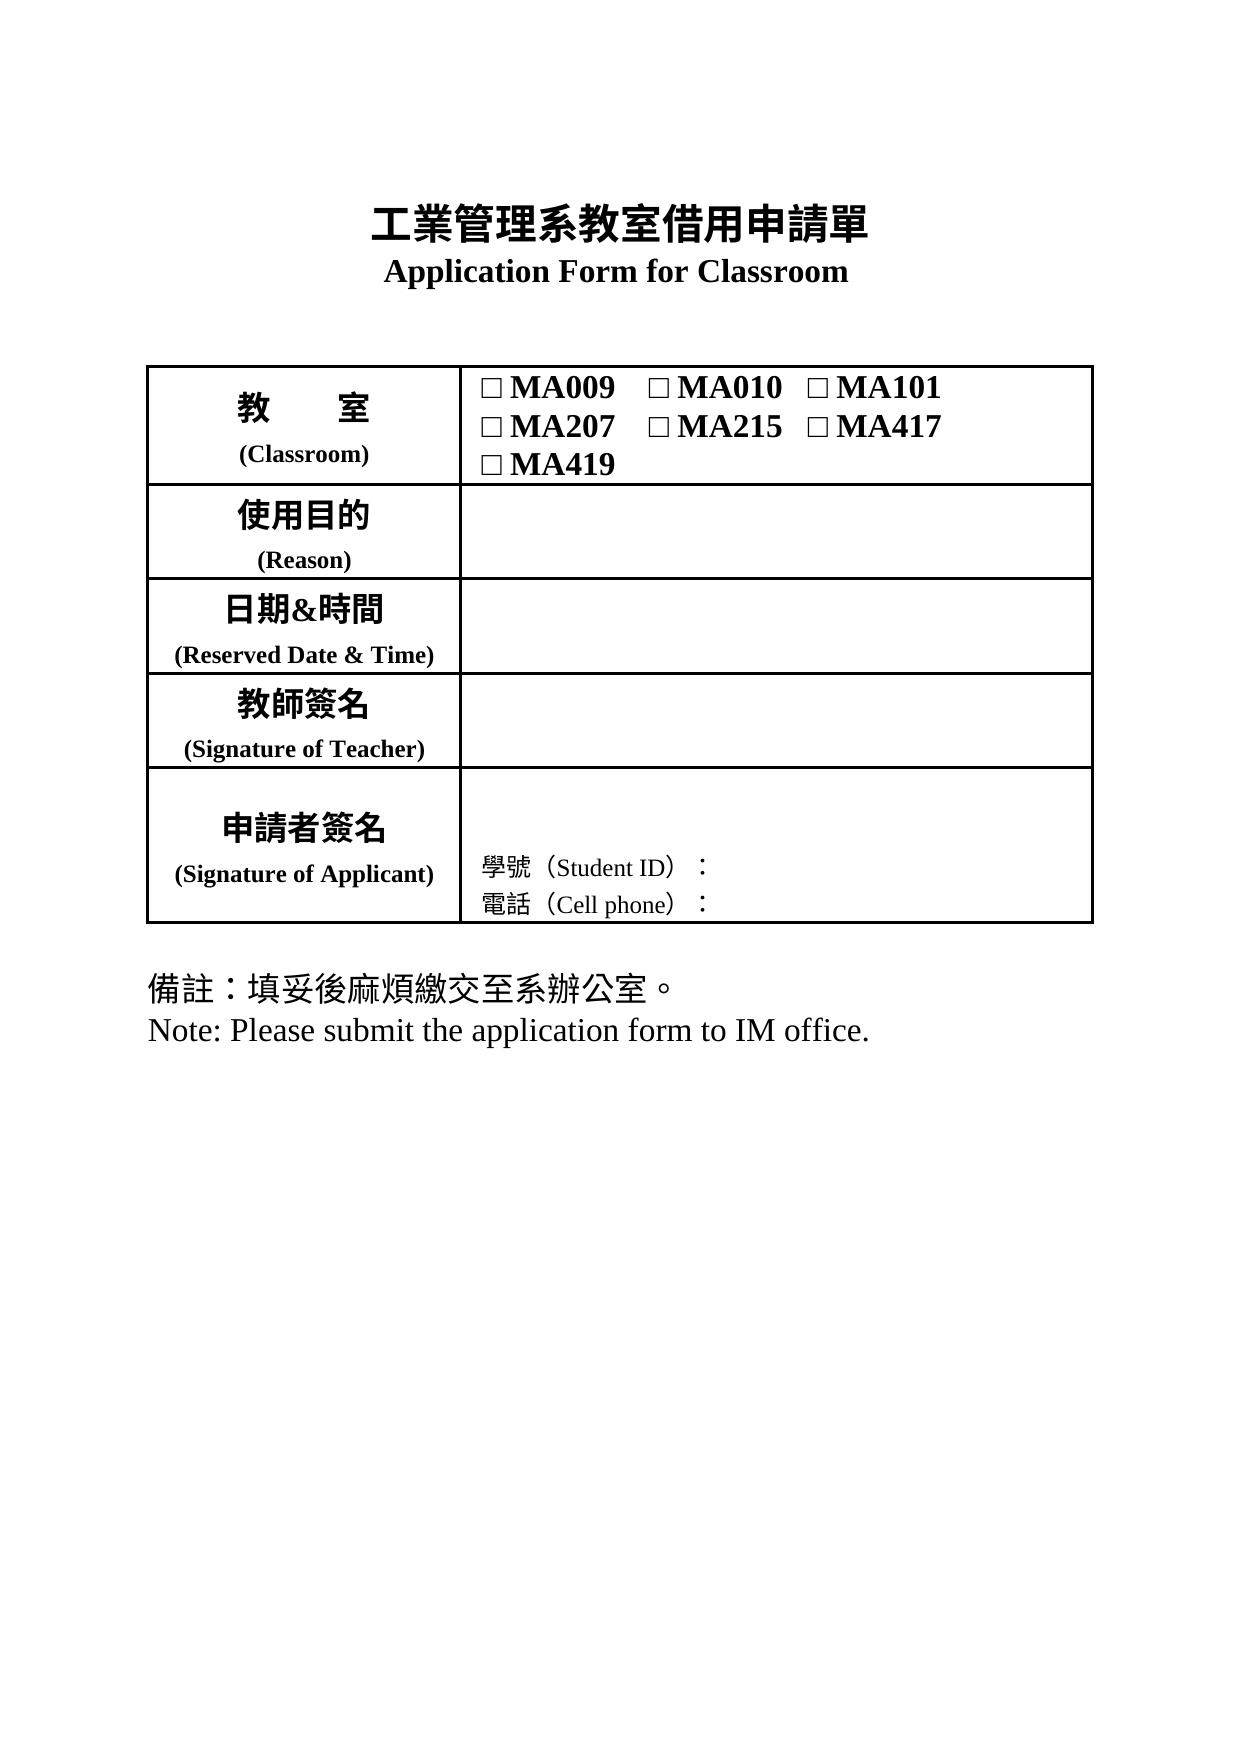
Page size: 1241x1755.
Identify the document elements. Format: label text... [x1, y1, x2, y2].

table_cell 申請者簽名(Signature of Applicant) [149, 769, 459, 921]
table_header 教 室 (Classroom) [149, 368, 459, 483]
text Note: Please submit the application form to IM office. [148, 1011, 1093, 1049]
text Application Form for Classroom [148, 251, 1093, 289]
text 備註：填妥後麻煩繳交至系辦公室。 [148, 962, 1093, 1011]
table_cell [462, 675, 1091, 766]
table_cell [462, 580, 1091, 672]
table_cell 學號（Student ID）： 電話（Cell phone）： [462, 769, 1091, 921]
table_cell 日期&時間 (Reserved Date & Time) [149, 580, 459, 672]
table_cell 使用目的 (Reason) [149, 486, 459, 577]
text 工業管理系教室借用申請單 [148, 191, 1093, 251]
table_cell 教師簽名 (Signature of Teacher) [149, 675, 459, 766]
table_header □ MA009 □ MA010 □ MA101 □ MA207 □ MA215 □ MA417 □ MA419 [462, 368, 1091, 483]
table_cell [462, 486, 1091, 577]
